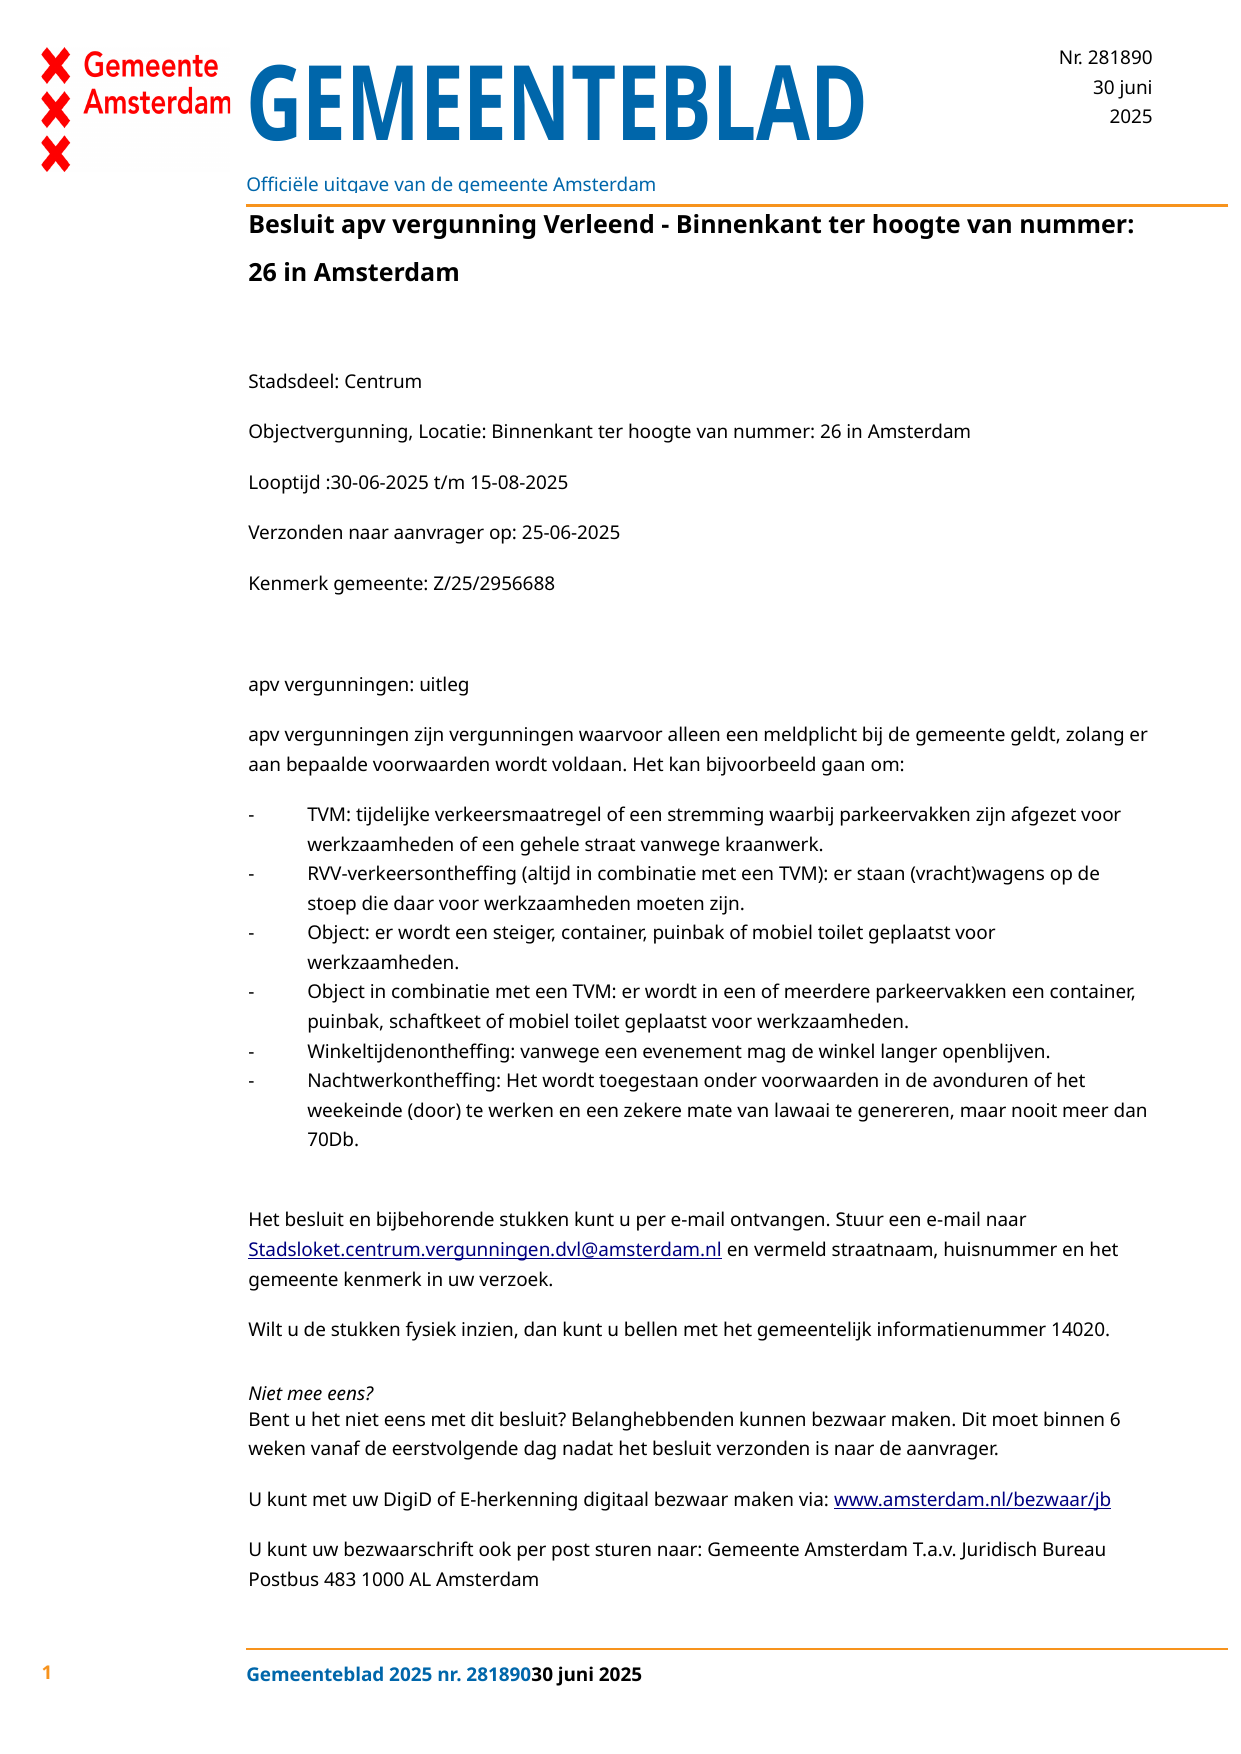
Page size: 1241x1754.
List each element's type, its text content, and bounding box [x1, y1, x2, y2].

list Nachtwerkontheffing: Het wordt toegestaan onder voorwaarden in de avonduren of het weekeinde (door) te werken en een zekere mate van lawaai te genereren, maar nooit meer dan 70Db. [248, 1067, 1152, 1152]
text U kunt met uw DigiD of E-herkenning digitaal bezwaar maken via: www.amsterdam.nl/bezwaar/jb [248, 1486, 1152, 1512]
text Objectvergunning, Locatie: Binnenkant ter hoogte van nummer: 26 in Amsterdam [248, 419, 1152, 444]
list TVM: tijdelijke verkeersmaatregel of een stremming waarbij parkeervakken zijn afgezet voor werkzaamheden of een gehele straat vanwege kraanwerk. [248, 801, 1152, 857]
text Verzonden naar aanvrager op: 25-06-2025 [248, 519, 1152, 545]
list RVV-verkeersontheffing (altijd in combinatie met een TVM): er staan (vracht)wagens op de stoep die daar voor werkzaamheden moeten zijn. [248, 860, 1152, 916]
text apv vergunningen: uitleg [248, 671, 1152, 697]
text apv vergunningen zijn vergunningen waarvoor alleen een meldplicht bij de gemeente geldt, zolang er aan bepaalde voorwaarden wordt voldaan. Het kan bijvoorbeeld gaan om: [248, 721, 1152, 777]
picture [41, 47, 231, 172]
text Looptijd :30-06-2025 t/m 15-08-2025 [248, 469, 1152, 495]
text Kenmerk gemeente: Z/25/2956688 [248, 570, 1152, 596]
text Bent u het niet eens met dit besluit? Belanghebbenden kunnen bezwaar maken. Dit moet binnen 6 weken vanaf de eerstvolgende dag nadat het besluit verzonden is naar de aanvrager. [248, 1406, 1152, 1461]
text Stadsdeel: Centrum [248, 368, 1152, 394]
list Winkeltijdenontheffing: vanwege een evenement mag de winkel langer openblijven. [248, 1038, 1152, 1064]
text Wilt u de stukken fysiek inzien, dan kunt u bellen met het gemeentelijk informatienummer 14020. [248, 1316, 1152, 1342]
text U kunt uw bezwaarschrift ook per post sturen naar: Gemeente Amsterdam T.a.v. Juridisch Bureau Postbus 483 1000 AL Amsterdam [248, 1536, 1152, 1592]
text Besluit apv vergunning Verleend - Binnenkant ter hoogte van nummer: 26 in Amsterdam [248, 207, 1152, 288]
text Het besluit en bijbehorende stukken kunt u per e-mail ontvangen. Stuur een e-mail naar Stadsloket.centrum.vergunningen.dvl@amsterdam.nl en vermeld straatnaam, huisnummer en het gemeente kenmerk in uw verzoek. [248, 1207, 1152, 1292]
list Object: er wordt een steiger, container, puinbak of mobiel toilet geplaatst voor werkzaamheden. [248, 919, 1152, 975]
text Niet mee eens? [248, 1380, 1152, 1406]
list Object in combinatie met een TVM: er wordt in een of meerdere parkeervakken een container, puinbak, schaftkeet of mobiel toilet geplaatst voor werkzaamheden. [248, 979, 1152, 1034]
